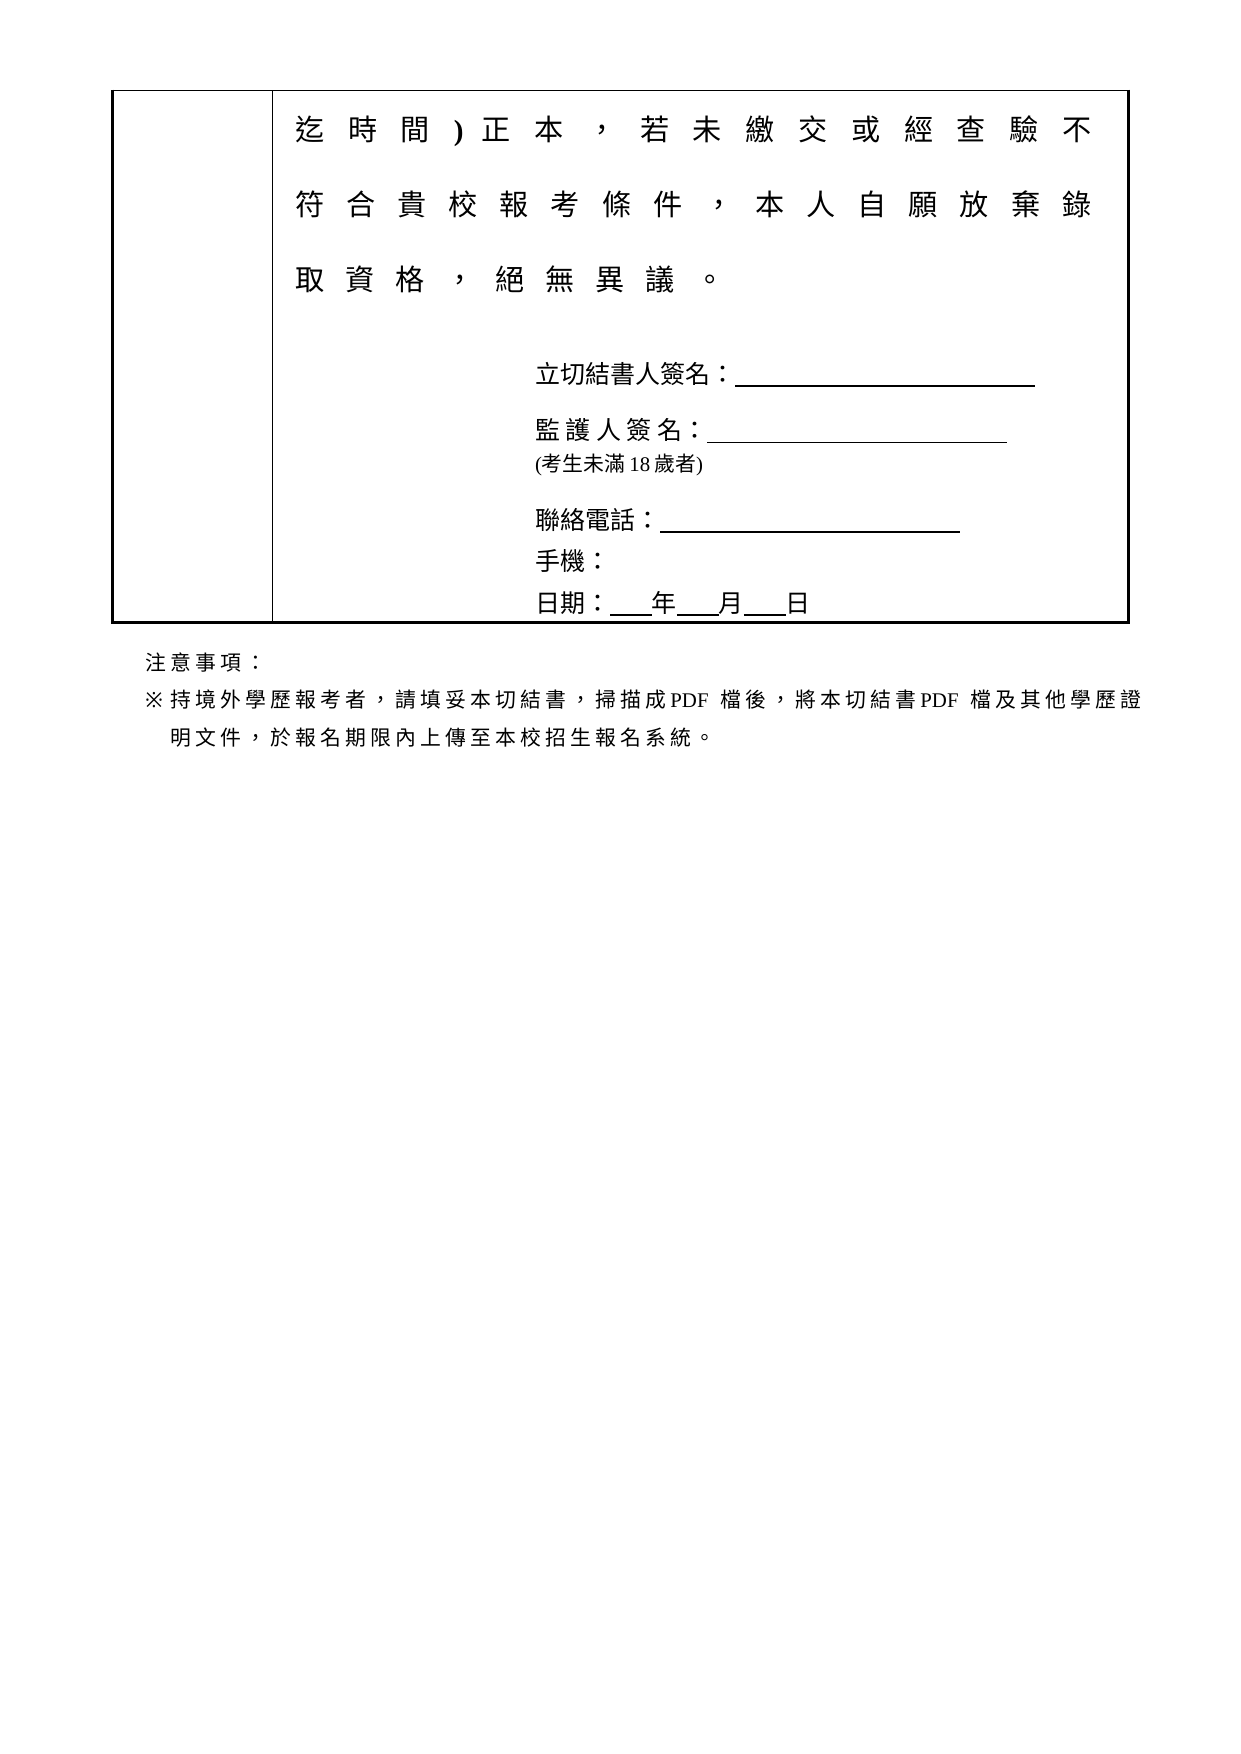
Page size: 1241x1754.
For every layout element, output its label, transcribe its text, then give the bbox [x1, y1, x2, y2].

text ※持境外學歷報考者，請填妥本切結書，掃描成PDF檔後，將本切結書PDF檔及其他學歷證明文件，於報名期限內上傳至本校招生報名系統。 [145, 680, 1157, 755]
table_cell [114, 91, 272, 621]
table_cell 迄時間)正本，若未繳交或經查驗不符合貴校報考條件，本人自願放棄錄取資格，絕無異議。 立切結書人簽名： 監 護 人 簽 名： (考生未滿18歲者) 聯絡電話： 手機： 日期： 年 月 日 [273, 91, 1127, 621]
text 注意事項： [98, 643, 1145, 680]
